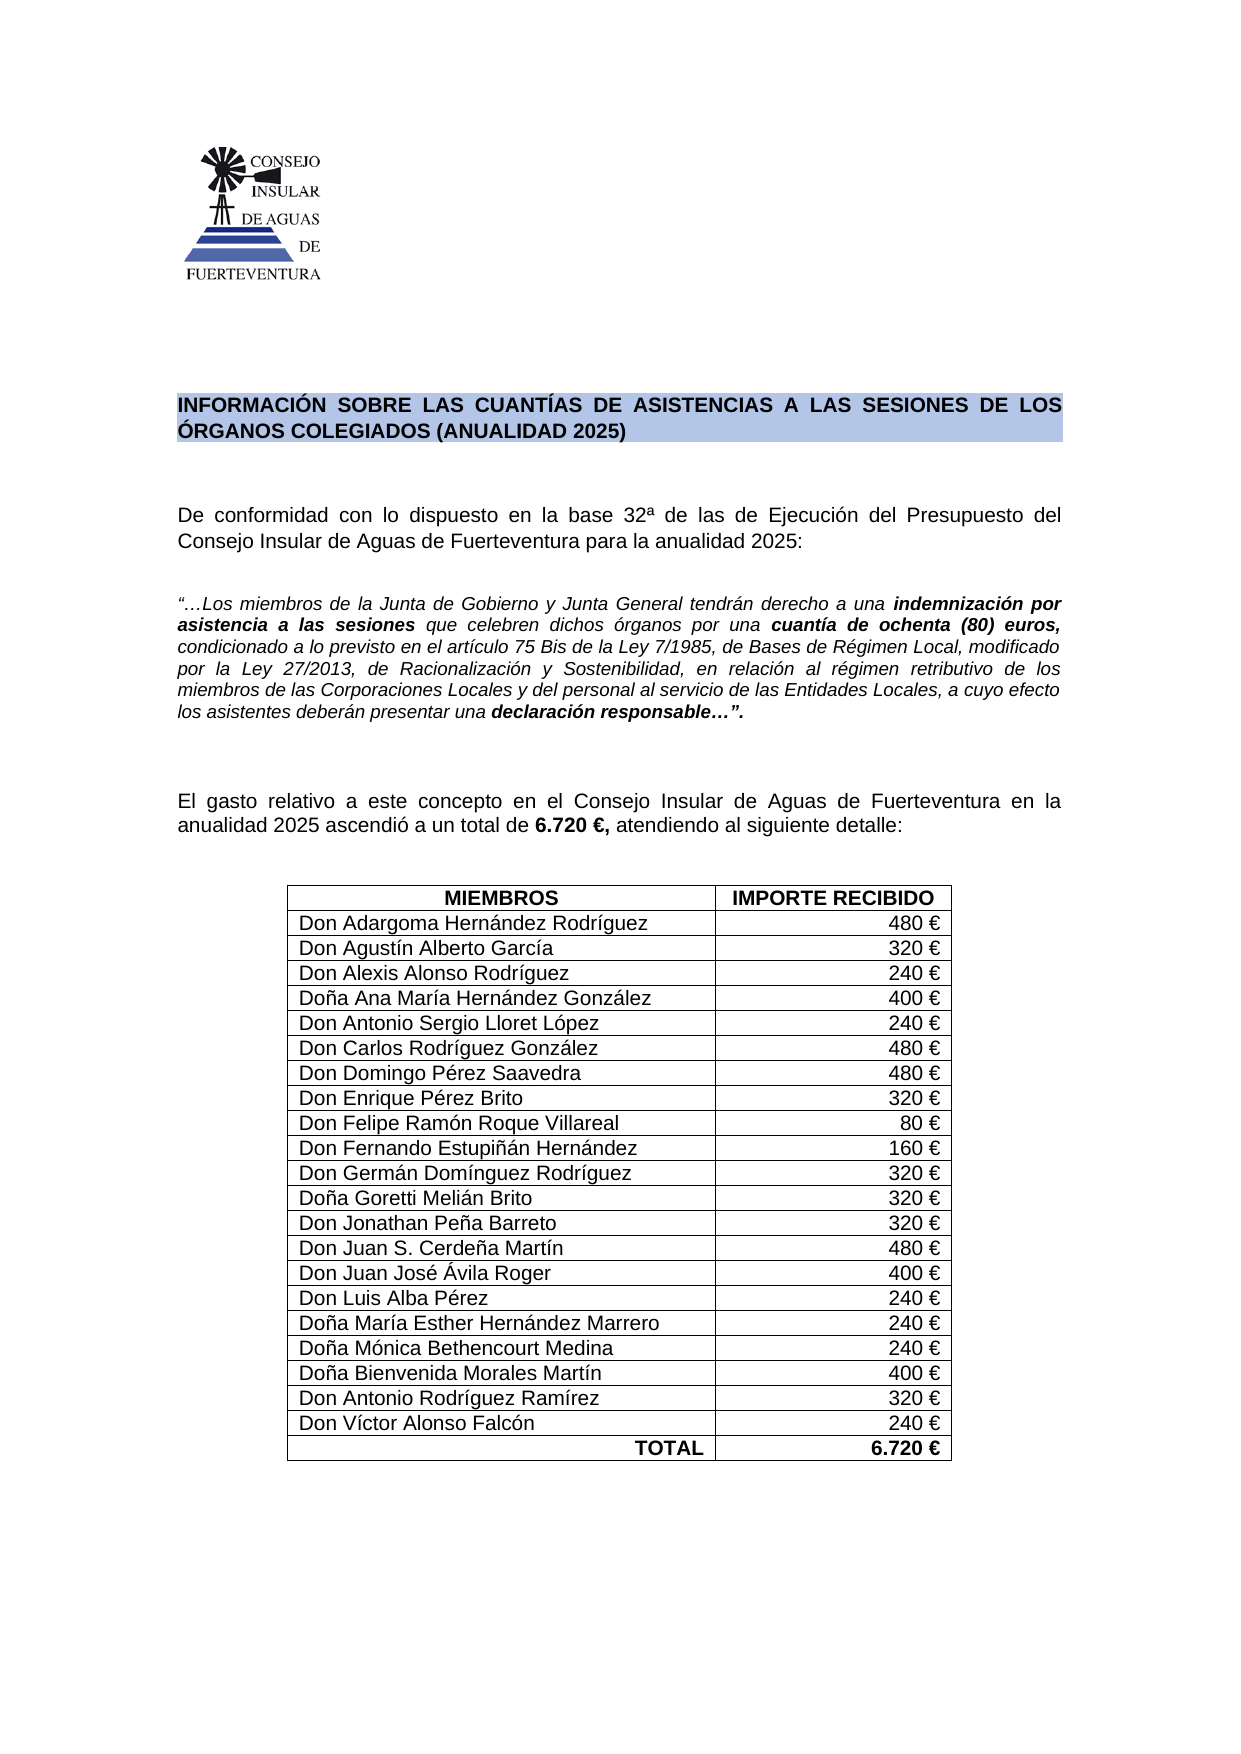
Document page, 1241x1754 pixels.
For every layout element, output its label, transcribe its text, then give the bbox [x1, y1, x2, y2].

table_cell Don Felipe Ramón Roque Villareal [288, 1111, 715, 1135]
table_cell Don Antonio Sergio Lloret López [288, 1011, 715, 1035]
table_cell Don Jonathan Peña Barreto [288, 1211, 715, 1235]
table_cell Doña María Esther Hernández Marrero [288, 1311, 715, 1335]
table_cell 480 € [716, 1061, 951, 1085]
text El gasto relativo a este concepto en el Consejo Insular de Aguas de Fuerteventura en la anualidad 2025 ascendió a un total de 6.720 €, atendiendo al siguiente detalle: [177, 789, 1063, 837]
table_cell Don Adargoma Hernández Rodríguez [288, 911, 715, 935]
table_cell Don Enrique Pérez Brito [288, 1086, 715, 1110]
table_cell Don Antonio Rodríguez Ramírez [288, 1386, 715, 1410]
text De conformidad con lo dispuesto en la base 32ª de las de Ejecución del Presupuesto del Consejo Insular de Aguas de Fuerteventura para la anualidad 2025: [177, 503, 1063, 553]
table_cell Don Carlos Rodríguez González [288, 1036, 715, 1060]
table_cell 320 € [716, 936, 951, 960]
table_cell 320 € [716, 1386, 951, 1410]
table_cell Don Juan S. Cerdeña Martín [288, 1236, 715, 1260]
table_cell Don Germán Domínguez Rodríguez [288, 1161, 715, 1185]
table_cell 240 € [716, 1311, 951, 1335]
table_cell 240 € [716, 961, 951, 985]
table_cell Doña Mónica Bethencourt Medina [288, 1336, 715, 1360]
table_cell Don Agustín Alberto García [288, 936, 715, 960]
table_cell Don Domingo Pérez Saavedra [288, 1061, 715, 1085]
table_cell 320 € [716, 1161, 951, 1185]
table_cell 480 € [716, 1036, 951, 1060]
table_cell Don Fernando Estupiñán Hernández [288, 1136, 715, 1160]
table_cell 240 € [716, 1011, 951, 1035]
table_cell 160 € [716, 1136, 951, 1160]
table_cell Don Alexis Alonso Rodríguez [288, 961, 715, 985]
table_cell Don Víctor Alonso Falcón [288, 1411, 715, 1435]
table_cell 240 € [716, 1286, 951, 1310]
table_cell 80 € [716, 1111, 951, 1135]
table_cell 320 € [716, 1211, 951, 1235]
table_cell 320 € [716, 1086, 951, 1110]
table_cell 480 € [716, 1236, 951, 1260]
table_cell 320 € [716, 1186, 951, 1210]
table_cell 6.720 € [716, 1436, 951, 1460]
table_header IMPORTE RECIBIDO [716, 886, 951, 910]
table_cell 400 € [716, 986, 951, 1010]
text INFORMACIÓN SOBRE LAS CUANTÍAS DE ASISTENCIAS A LAS SESIONES DE LOS ÓRGANOS COLEGIADOS (ANUALIDAD 2025) [177, 393, 1063, 442]
table_header MIEMBROS [288, 886, 715, 910]
table_cell Doña Bienvenida Morales Martín [288, 1361, 715, 1385]
table_cell 400 € [716, 1361, 951, 1385]
table_cell Doña Goretti Melián Brito [288, 1186, 715, 1210]
table_cell TOTAL [288, 1436, 715, 1460]
table_cell 240 € [716, 1411, 951, 1435]
table_cell 400 € [716, 1261, 951, 1285]
table_cell Don Luis Alba Pérez [288, 1286, 715, 1310]
table_cell 240 € [716, 1336, 951, 1360]
text “…Los miembros de la Junta de Gobierno y Junta General tendrán derecho a una indemnización por asistencia a las sesiones que celebren dichos órganos por una cuantía de ochenta (80) euros, condicionado a lo previsto en el artículo 75 Bis de la Ley 7/1985, de Bases de Régimen Local, modificado por la Ley 27/2013, de Racionalización y Sostenibilidad, en relación al régimen retributivo de los miembros de las Corporaciones Locales y del personal al servicio de las Entidades Locales, a cuyo efecto los asistentes deberán presentar una declaración responsable…”. [177, 593, 1063, 722]
table_cell 480 € [716, 911, 951, 935]
table_cell Don Juan José Ávila Roger [288, 1261, 715, 1285]
table_cell Doña Ana María Hernández González [288, 986, 715, 1010]
